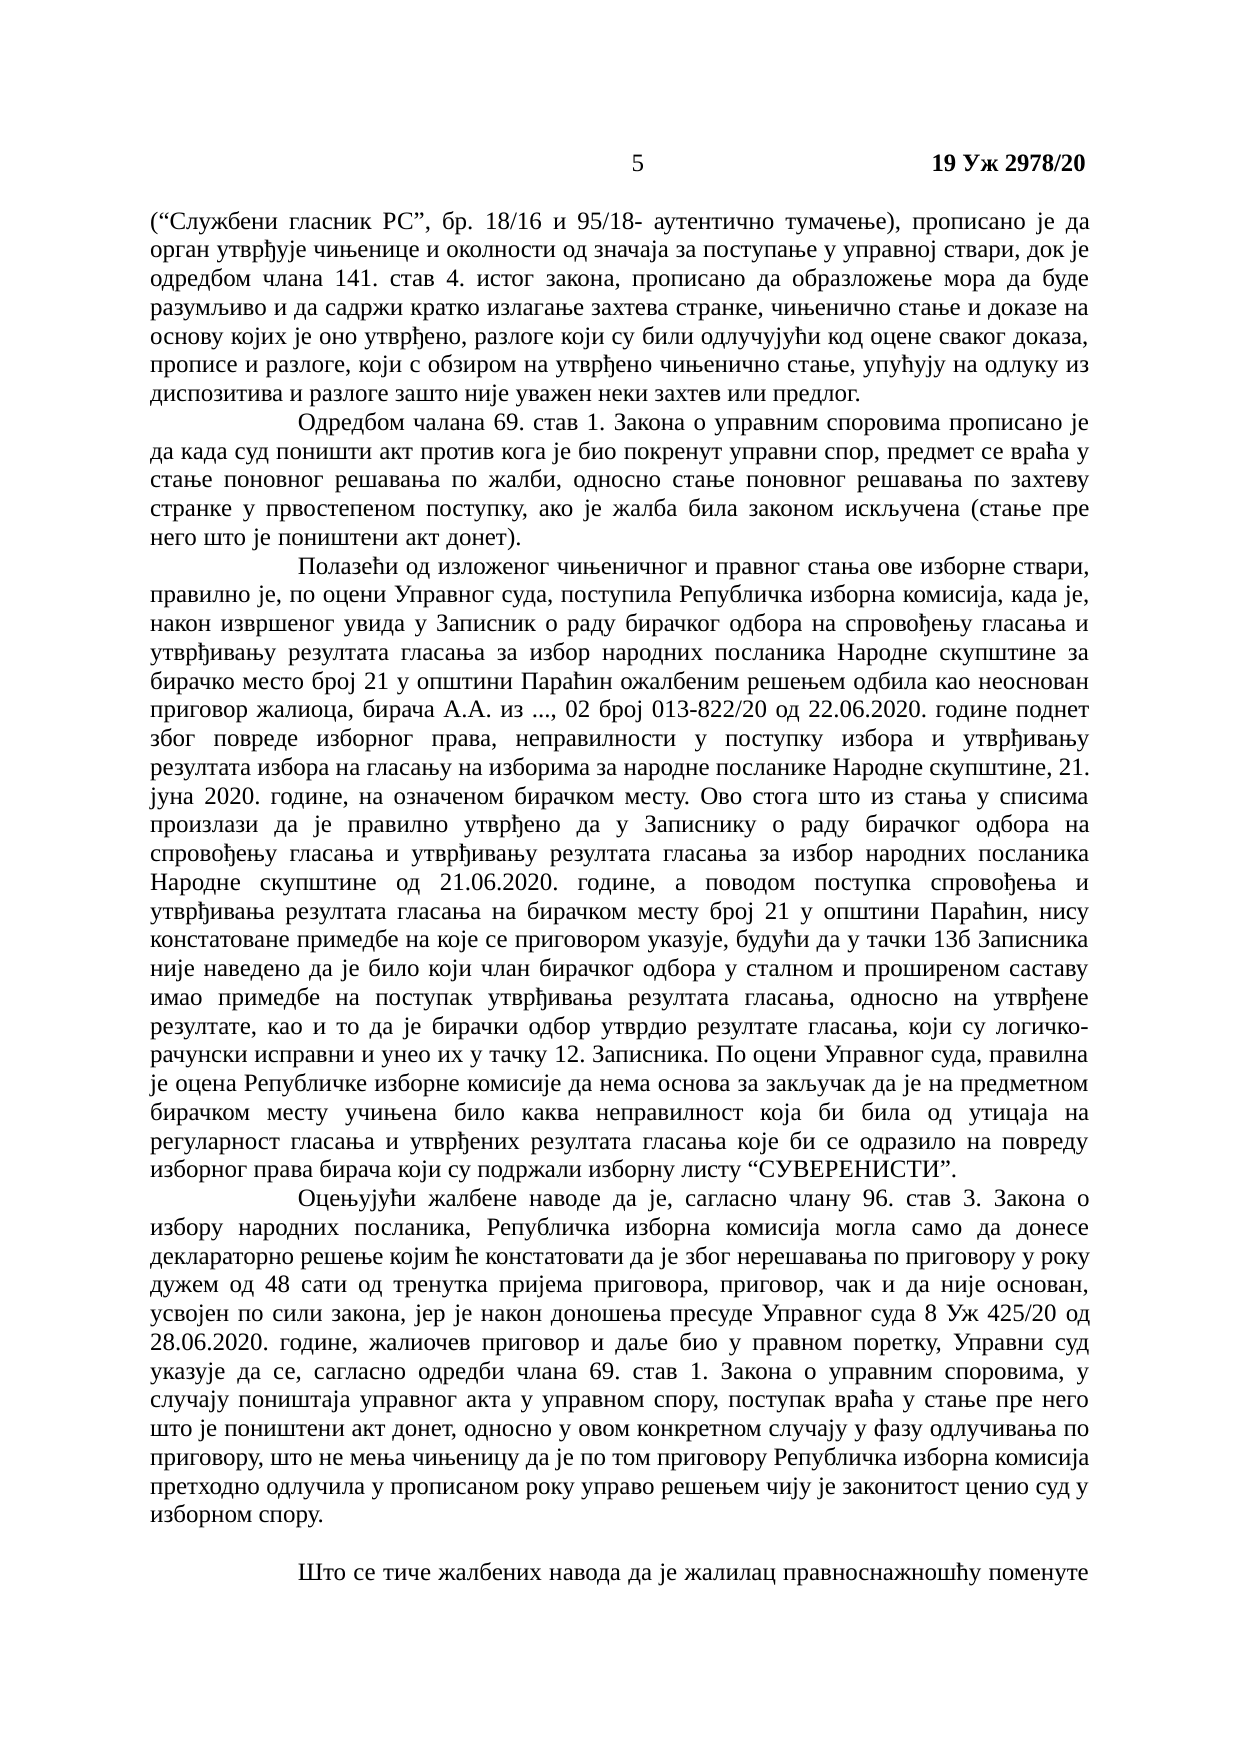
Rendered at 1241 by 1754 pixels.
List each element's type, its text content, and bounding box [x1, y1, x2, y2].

text Одредбом чалана 69. став 1. Закона о управним споровима прописано је да када суд поништи акт против кога је био покренут управни спор, предмет се враћа у стање поновног решавања по жалби, односно стање поновног решавања по захтеву странке у првостепеном поступку, ако је жалба била законом искључена (стање пре него што је поништени акт донет). Полазећи од изложеног чињеничног и правног стања ове изборне ствари, правилно је, по оцени Управног суда, поступила Републичка изборна комисија, када је, након извршеног увида у Записник о раду бирачког одбора на спровођењу гласања и утврђивању резултата гласања за избор народних посланика Народне скупштине за бирачко место број 21 у општини Параћин ожалбеним решењем одбила као неоснован приговор жалиоца, бирача A.A. из ..., 02 број 013-822/20 од 22.06.2020. године поднет због повреде изборног права, неправилности у поступку избора и утврђивању резултата избора на гласању на изборима за народне посланике Народне скупштине, 21. јуна 2020. године, на означеном бирачком месту. Ово стога што из стања у списима произлази да је правилно утврђено да у Записнику о раду бирачког одбора на спровођењу гласања и утврђивању резултата гласања за избор народних посланика Народне скупштине од 21.06.2020. године, а поводом поступка спровођења и утврђивања резултата гласања на бирачком месту број 21 у општини Параћин, нису констатоване примедбе на које се приговором указује, будући да у тачки 13б Записника није наведено да је било који члан бирачког одбора у сталном и проширеном саставу имао примедбе на поступак утврђивања резултата гласања, односно на утврђене резултате, као и то да је бирачки одбор утврдио резултате гласања, који су логичко-рачунски исправни и унео их у тачку 12. Записника. По оцени Управног суда, правилна је оцена Републичке изборне комисије да нема основа за закључак да је на предметном бирачком месту учињена било каква неправилност која би била од утицаја на регуларност гласања и утврђених резултата гласања које би се одразило на повреду изборног права бирача који су подржали изборну листу “СУВЕРЕНИСТИ”. [150, 407, 1090, 1183]
text (“Службени гласник РС”, бр. 18/16 и 95/18- аутентично тумачење), прописано је да орган утврђује чињенице и околности од значаја за поступање у управној ствари, док је одредбом члана 141. став 4. истог закона, прописано да образложење мора да буде разумљиво и да садржи кратко излагање захтева странке, чињенично стање и доказе на основу којих је оно утврђено, разлоге који су били одлучујући код оцене сваког доказа, прописе и разлоге, који с обзиром на утврђено чињенично стање, упућују на одлуку из диспозитива и разлоге зашто није уважен неки захтев или предлог. [150, 206, 1090, 407]
text Што се тиче жалбених навода да је жалилац правноснажношћу поменуте [150, 1557, 1090, 1586]
text Оцењујући жалбене наводе да је, сагласно члану 96. став 3. Закона о избору народних посланика, Републичка изборна комисија могла само да донесе деклараторно решење којим ће констатовати да је због нерешавања по приговору у року дужем од 48 сати од тренутка пријема приговора, приговор, чак и да није основан, усвојен по сили закона, јер је након доношења пресуде Управног суда 8 Уж 425/20 од 28.06.2020. године, жалиочев приговор и даље био у правном поретку, Управни суд указује да се, сагласно одредби члана 69. став 1. Закона о управним споровима, у случају поништаја управног акта у управном спору, поступак враћа у стање пре него што је поништени акт донет, односно у овом конкретном случају у фазу одлучивања по приговору, што не мења чињеницу да је по том приговору Републичка изборна комисија претходно одлучила у прописаном року управо решењем чију је законитост ценио суд у изборном спору. [150, 1183, 1090, 1528]
